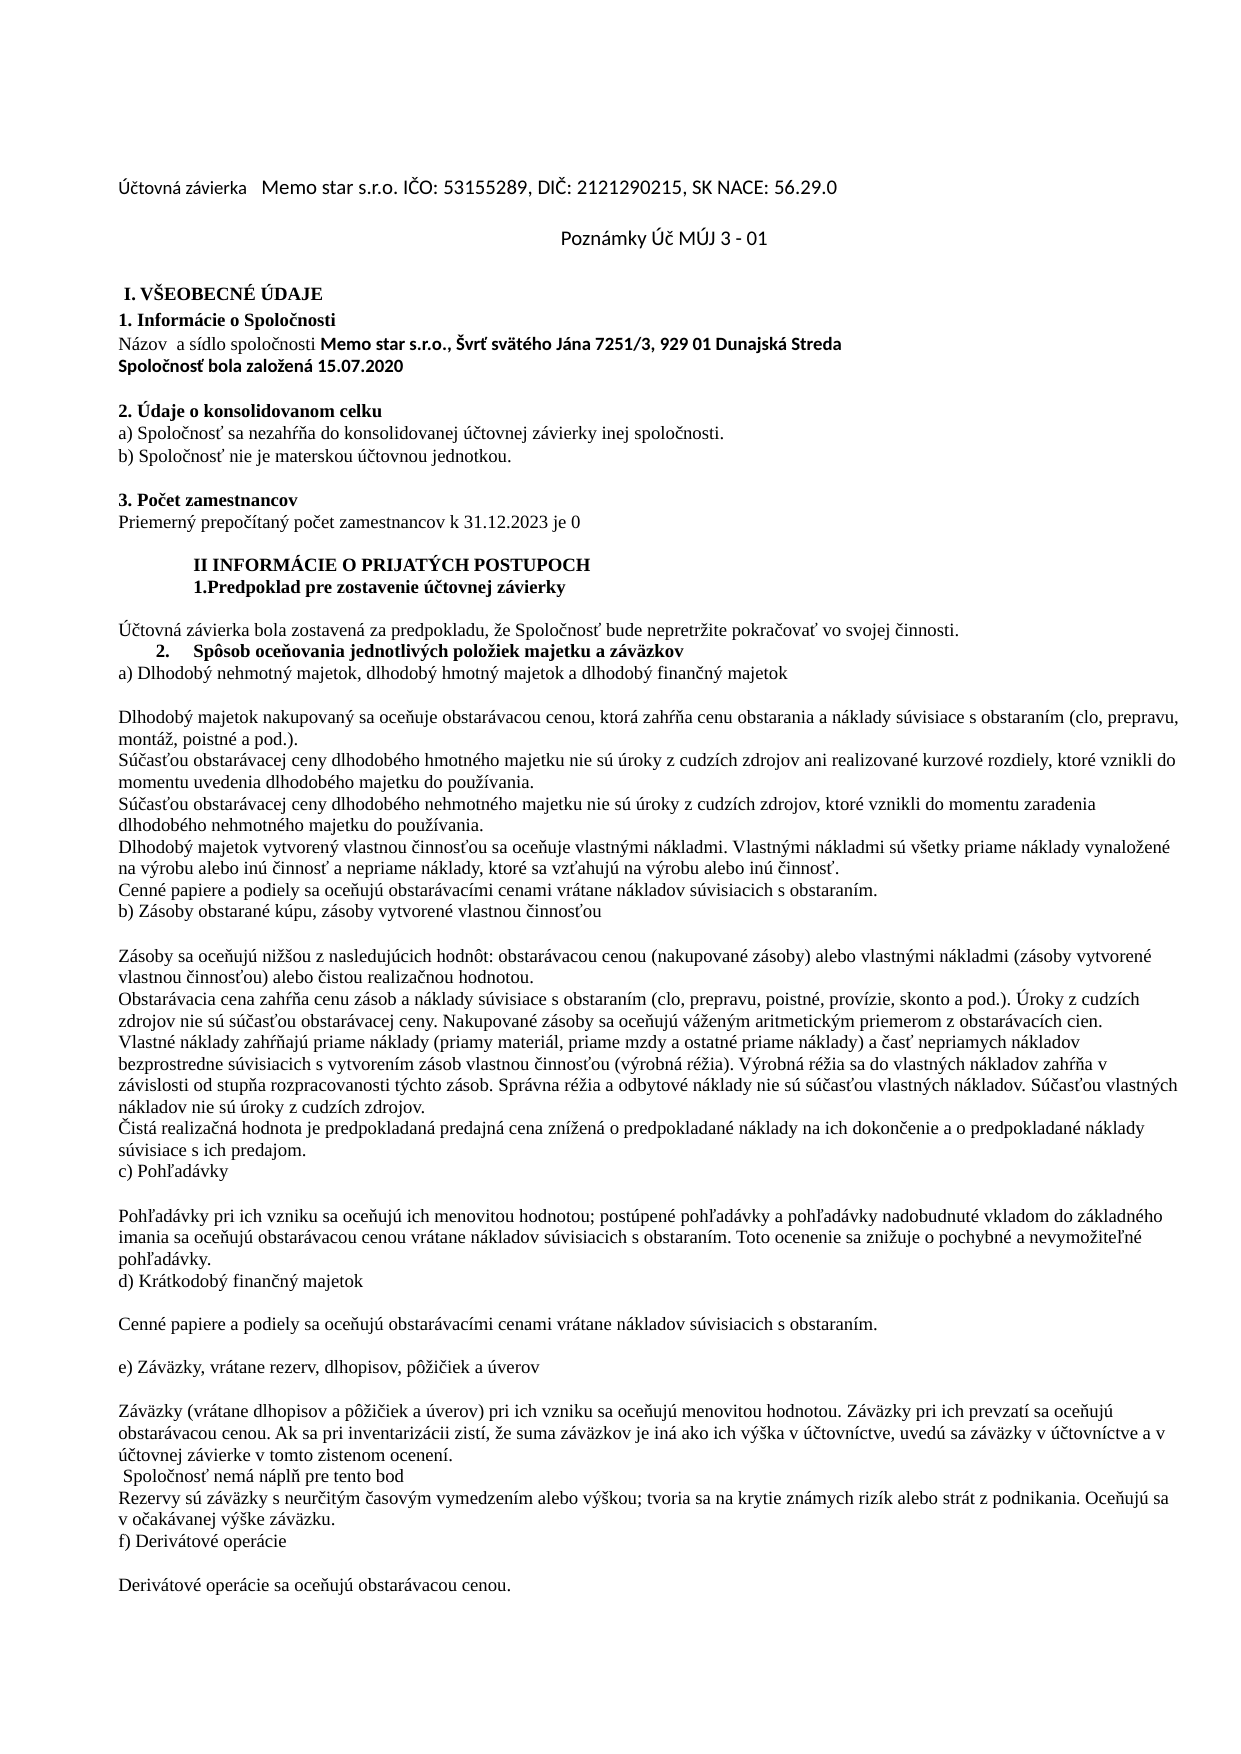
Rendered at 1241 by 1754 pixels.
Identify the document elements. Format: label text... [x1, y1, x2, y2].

text Cenné papiere a podiely sa oceňujú obstarávacími cenami vrátane nákladov súvisiacich s obstaraním. [118, 879, 1182, 900]
text Priemerný prepočítaný počet zamestnancov k 31.12.2023 je 0 [118, 511, 1182, 532]
list 1.Predpoklad pre zostavenie účtovnej závierky [156, 576, 1182, 597]
list a) Dlhodobý nehmotný majetok, dlhodobý hmotný majetok a dlhodobý finančný majetok [118, 662, 1182, 683]
text Účtovná závierka Memo star s.r.o. IČO: 53155289, DIČ: 2121290215, SK NACE: 56.29.0 [118, 174, 1182, 199]
text Derivátové operácie sa oceňujú obstarávacou cenou. [118, 1574, 1182, 1596]
text Účtovná závierka bola zostavená za predpokladu, že Spoločnosť bude nepretržite pokračovať vo svojej činnosti. [118, 619, 1182, 640]
list b) Zásoby obstarané kúpu, zásoby vytvorené vlastnou činnosťou [118, 900, 1182, 922]
text Súčasťou obstarávacej ceny dlhodobého nehmotného majetku nie sú úroky z cudzích zdrojov, ktoré vznikli do momentu zaradenia dlhodobého nehmotného majetku do používania. [118, 792, 1182, 836]
text Súčasťou obstarávacej ceny dlhodobého hmotného majetku nie sú úroky z cudzích zdrojov ani realizované kurzové rozdiely, ktoré vznikli do momentu uvedenia dlhodobého majetku do používania. [118, 749, 1182, 792]
text 1. Informácie o Spoločnosti [118, 306, 1182, 332]
list Spôsob oceňovania jednotlivých položiek majetku a záväzkov [156, 640, 1182, 662]
text Vlastné náklady zahŕňajú priame náklady (priamy materiál, priame mzdy a ostatné priame náklady) a časť nepriamych nákladov bezprostredne súvisiacich s vytvorením zásob vlastnou činnosťou (výrobná réžia). Výrobná réžia sa do vlastných nákladov zahŕňa v závislosti od stupňa rozpracovanosti týchto zásob. Správna réžia a odbytové náklady nie sú súčasťou vlastných nákladov. Súčasťou vlastných nákladov nie sú úroky z cudzích zdrojov. [118, 1031, 1182, 1117]
list c) Pohľadávky [118, 1160, 1182, 1182]
text 3. Počet zamestnancov [118, 489, 1182, 511]
text I. VŠEOBECNÉ ÚDAJE [118, 276, 1182, 306]
text Záväzky (vrátane dlhopisov a pôžičiek a úverov) pri ich vzniku sa oceňujú menovitou hodnotou. Záväzky pri ich prevzatí sa oceňujú obstarávacou cenou. Ak sa pri inventarizácii zistí, že suma záväzkov je iná ako ich výška v účtovníctve, uvedú sa záväzky v účtovníctve a v účtovnej závierke v tomto zistenom ocenení. [118, 1400, 1182, 1465]
text Poznámky Úč MÚJ 3 - 01 [118, 225, 1182, 250]
text Spoločnosť bola založená 15.07.2020 [118, 354, 1182, 377]
text Zásoby sa oceňujú nižšou z nasledujúcich hodnôt: obstarávacou cenou (nakupované zásoby) alebo vlastnými nákladmi (zásoby vytvorené vlastnou činnosťou) alebo čistou realizačnou hodnotou. [118, 945, 1182, 988]
text Dlhodobý majetok vytvorený vlastnou činnosťou sa oceňuje vlastnými nákladmi. Vlastnými nákladmi sú všetky priame náklady vynaložené na výrobu alebo inú činnosť a nepriame náklady, ktoré sa vzťahujú na výrobu alebo inú činnosť. [118, 836, 1182, 879]
list b) Spoločnosť nie je materskou účtovnou jednotkou. [118, 445, 1182, 466]
text Názov a sídlo spoločnosti Memo star s.r.o., Švrť svätého Jána 7251/3, 929 01 Dunajská Streda [118, 332, 1182, 354]
text Obstarávacia cena zahŕňa cenu zásob a náklady súvisiace s obstaraním (clo, prepravu, poistné, provízie, skonto a pod.). Úroky z cudzích zdrojov nie sú súčasťou obstarávacej ceny. Nakupované zásoby sa oceňujú váženým aritmetickým priemerom z obstarávacích cien. [118, 988, 1182, 1031]
text Dlhodobý majetok nakupovaný sa oceňuje obstarávacou cenou, ktorá zahŕňa cenu obstarania a náklady súvisiace s obstaraním (clo, prepravu, montáž, poistné a pod.). [118, 706, 1182, 749]
text Čistá realizačná hodnota je predpokladaná predajná cena znížená o predpokladané náklady na ich dokončenie a o predpokladané náklady súvisiace s ich predajom. [118, 1117, 1182, 1160]
text Rezervy sú záväzky s neurčitým časovým vymedzením alebo výškou; tvoria sa na krytie známych rizík alebo strát z podnikania. Oceňujú sa v očakávanej výške záväzku. [118, 1487, 1182, 1530]
list e) Záväzky, vrátane rezerv, dlhopisov, pôžičiek a úverov [118, 1356, 1182, 1377]
text Cenné papiere a podiely sa oceňujú obstarávacími cenami vrátane nákladov súvisiacich s obstaraním. [118, 1313, 1182, 1334]
list II INFORMÁCIE O PRIJATÝCH POSTUPOCH [156, 554, 1182, 576]
list a) Spoločnosť sa nezahŕňa do konsolidovanej účtovnej závierky inej spoločnosti. [118, 422, 1182, 443]
list f) Derivátové operácie [118, 1530, 1182, 1551]
list d) Krátkodobý finančný majetok [118, 1269, 1182, 1291]
text Pohľadávky pri ich vzniku sa oceňujú ich menovitou hodnotou; postúpené pohľadávky a pohľadávky nadobudnuté vkladom do základného imania sa oceňujú obstarávacou cenou vrátane nákladov súvisiacich s obstaraním. Toto ocenenie sa znižuje o pochybné a nevymožiteľné pohľadávky. [118, 1205, 1182, 1269]
text 2. Údaje o konsolidovanom celku [118, 400, 1182, 422]
text Spoločnosť nemá náplň pre tento bod [118, 1465, 1182, 1487]
